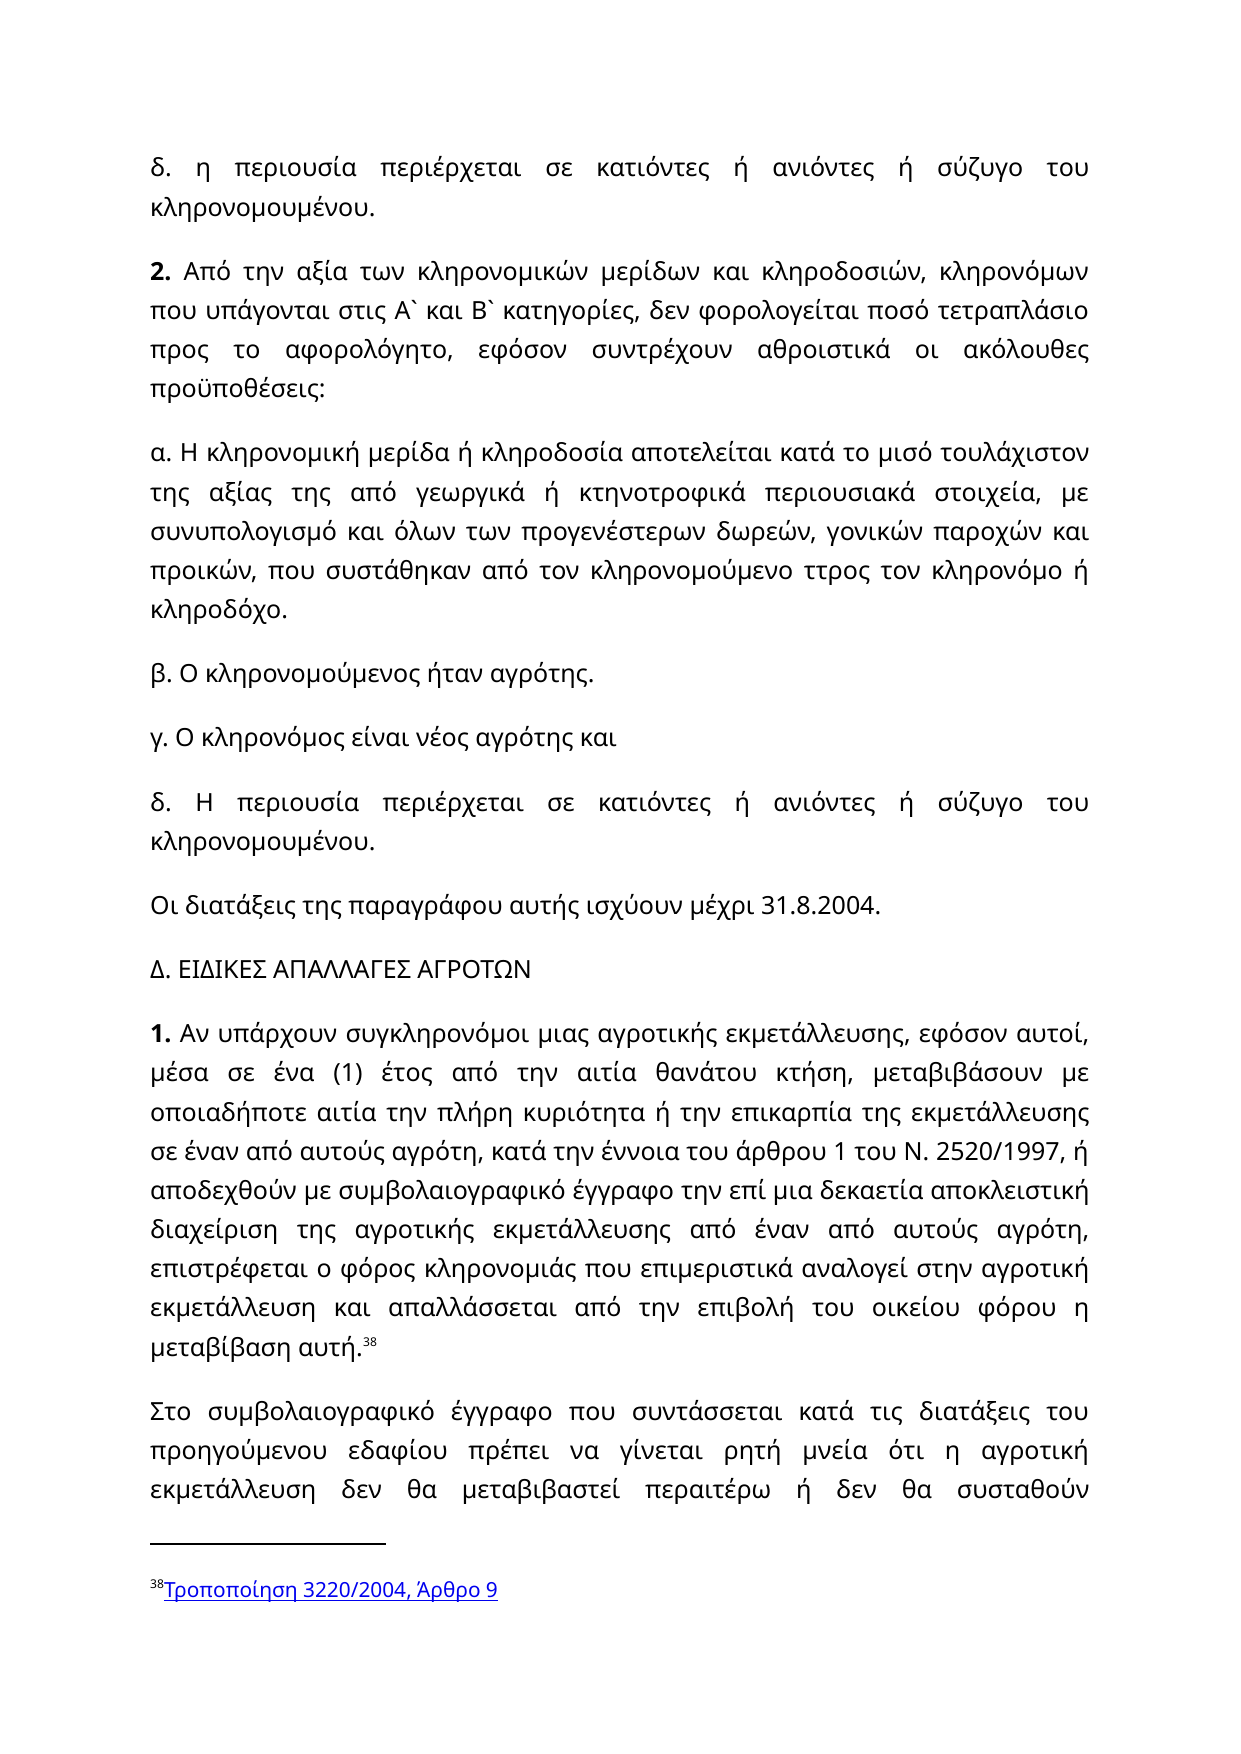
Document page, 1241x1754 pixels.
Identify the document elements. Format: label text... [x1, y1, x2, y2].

text δ. Η περιουσία περιέρχεται σε κατιόντες ή ανιόντες ή σύζυγο του κληρονομουμένου. [150, 784, 1090, 857]
text δ. η περιουσία περιέρχεται σε κατιόντες ή ανιόντες ή σύζυγο του κληρονομουμένου. [150, 150, 1090, 223]
text γ. Ο κληρονόμος είναι νέος αγρότης και [150, 720, 1090, 754]
text Δ. ΕΙΔΙΚΕΣ ΑΠΑΛΛΑΓΕΣ ΑΓΡΟΤΩΝ [150, 952, 1090, 986]
text Οι διατάξεις της παραγράφου αυτής ισχύουν μέχρι 31.8.2004. [150, 887, 1090, 922]
text 1. Αν υπάρχουν συγκληρονόμοι μιας αγροτικής εκμετάλλευσης, εφόσον αυτοί, μέσα σε ένα (1) έτος από την αιτία θανάτου κτήση, μεταβιβάσουν με οποιαδήποτε αιτία την πλήρη κυριότητα ή την επικαρπία της εκμετάλλευσης σε έναν από αυτούς αγρότη, κατά την έννοια του άρθρου 1 του Ν. 2520/1997, ή αποδεχθούν με συμβολαιογραφικό έγγραφο την επί μια δεκαετία αποκλειστική διαχείριση της αγροτικής εκμετάλλευσης από έναν από αυτούς αγρότη, επιστρέφεται ο φόρος κληρονομιάς που επιμεριστικά αναλογεί στην αγροτική εκμετάλλευση και απαλλάσσεται από την επιβολή του οικείου φόρου η μεταβίβαση αυτή. [150, 1016, 1090, 1363]
text α. Η κληρονομική μερίδα ή κληροδοσία αποτελείται κατά το μισό τουλάχιστον της αξίας της από γεωργικά ή κτηνοτροφικά περιουσιακά στοιχεία, με συνυπολογισμό και όλων των προγενέστερων δωρεών, γονικών παροχών και προικών, που συστάθηκαν από τον κληρονομούμενο ττρος τον κληρονόμο ή κληροδόχο. [150, 435, 1090, 626]
text Τροποποίηση 3220/2004, Άρθρο 9 [150, 1576, 1090, 1604]
text β. Ο κληρονομούμενος ήταν αγρότης. [150, 656, 1090, 690]
text Στο συμβολαιογραφικό έγγραφο που συντάσσεται κατά τις διατάξεις του προηγούμενου εδαφίου πρέπει να γίνεται ρητή μνεία ότι η αγροτική εκμετάλλευση δεν θα μεταβιβαστεί περαιτέρω ή δεν θα συσταθούν [150, 1393, 1090, 1506]
text 2. Από την αξία των κληρονομικών μερίδων και κληροδοσιών, κληρονόμων που υπάγονται στις Α` και Β` κατηγορίες, δεν φορολογείται ποσό τετραπλάσιο προς το αφορολόγητο, εφόσον συντρέχουν αθροιστικά οι ακόλουθες προϋποθέσεις: [150, 253, 1090, 405]
